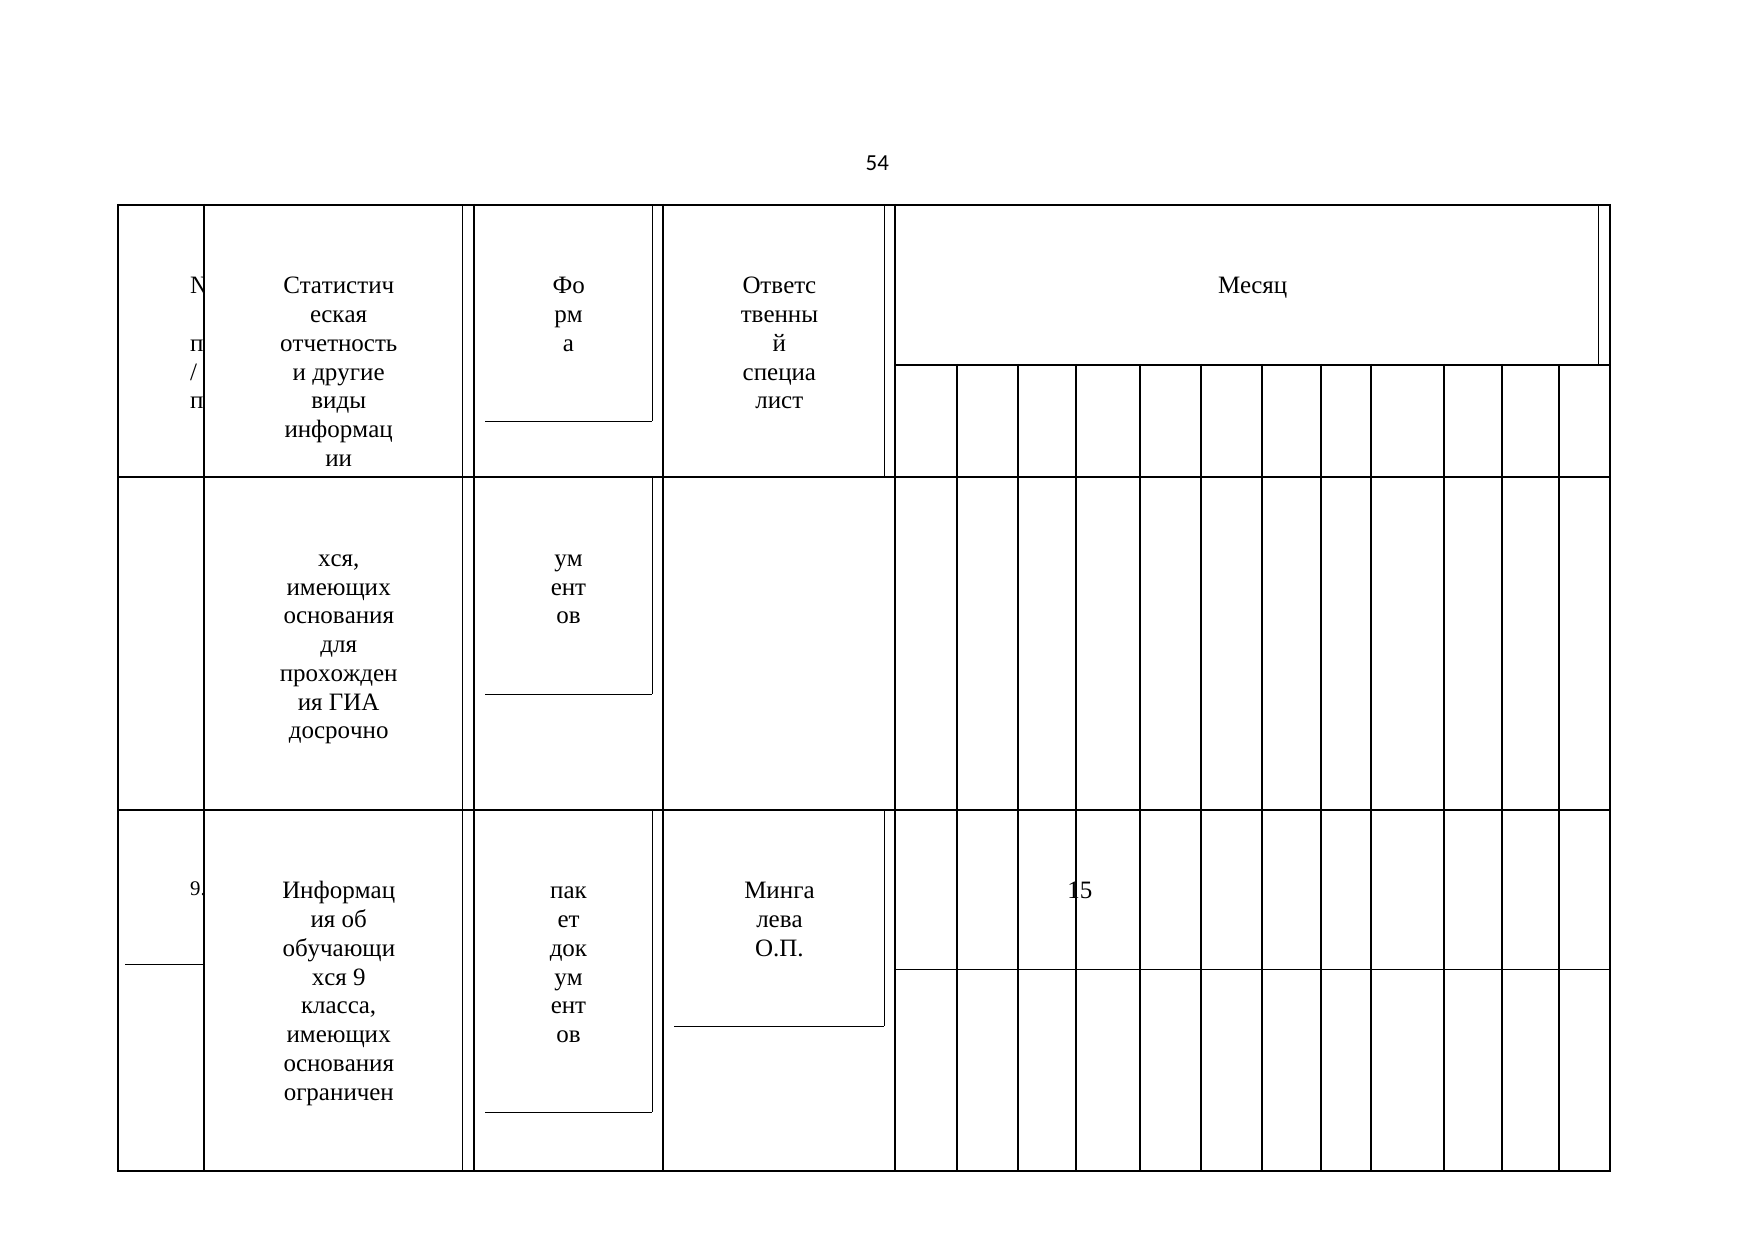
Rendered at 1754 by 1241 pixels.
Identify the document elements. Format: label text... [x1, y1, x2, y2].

table_cell [1263, 970, 1320, 1170]
table_cell [1077, 970, 1139, 1170]
table_cell Апрель [1077, 366, 1139, 476]
table_cell Февраль [958, 366, 1017, 476]
table_cell [119, 811, 203, 1170]
table_cell [896, 811, 956, 969]
table_cell [1372, 811, 1443, 969]
table_cell [1560, 970, 1609, 1170]
table_cell [1263, 478, 1320, 809]
table_cell Мингалева О.П. [664, 811, 894, 1170]
table_cell [1202, 811, 1261, 969]
table_cell Май [1141, 366, 1200, 476]
table_header Месяц [896, 206, 1598, 364]
table_cell [1445, 970, 1501, 1170]
table_header Статистическая отчетность и другие виды информации [205, 206, 462, 476]
table_cell Июль [1263, 366, 1320, 476]
table_cell [1263, 811, 1320, 969]
table_cell [664, 478, 894, 809]
table_cell [1019, 478, 1075, 809]
table_cell Информация об обучающихся 9 класса, имеющих основания ограничен [205, 811, 462, 1170]
table_cell Август [1322, 366, 1370, 476]
table_cell Ноябрь [1503, 366, 1558, 476]
table_cell [1503, 811, 1558, 969]
table_header Ответственный специалист [664, 206, 884, 476]
table_cell ументов [475, 478, 662, 809]
table_cell [1445, 811, 1501, 969]
table_cell 15 [896, 478, 956, 809]
table_cell [1077, 811, 1139, 969]
table_cell [1322, 811, 1370, 969]
table_cell пакет документов [475, 811, 662, 1170]
table_cell [1202, 478, 1261, 809]
table_cell [1141, 970, 1200, 1170]
table_cell Декабрь [1560, 366, 1609, 476]
table_cell хся, имеющих основания для прохождения ГИА досрочно [205, 478, 462, 809]
table_cell [1141, 811, 1200, 969]
table_header [885, 206, 894, 476]
table_cell [1141, 478, 1200, 809]
table_cell [1322, 478, 1370, 809]
table_cell [1560, 811, 1609, 969]
table_cell [1445, 478, 1501, 809]
table_cell [896, 970, 956, 1170]
table_cell [1503, 970, 1558, 1170]
table_cell [1560, 478, 1609, 809]
table_cell 15 [1019, 970, 1075, 1170]
table_cell [119, 478, 203, 809]
table_cell Март [1019, 366, 1075, 476]
table_cell [958, 811, 1017, 969]
table_cell [463, 478, 473, 809]
table_cell [1372, 478, 1443, 809]
table_cell Январь [896, 366, 956, 476]
table_header [1599, 206, 1609, 364]
table_cell [1202, 970, 1261, 1170]
table_cell [1322, 970, 1370, 1170]
table_cell Октябрь [1445, 366, 1501, 476]
table_cell [463, 811, 473, 1170]
table_cell [958, 970, 1017, 1170]
table_cell Сентябрь [1372, 366, 1443, 476]
table_header Статистическая отчетность и другие виды информации [463, 206, 473, 476]
table_cell [1372, 970, 1443, 1170]
table_cell [1503, 478, 1558, 809]
table_header № п/п [119, 206, 203, 476]
table_cell 15 [1019, 811, 1075, 969]
table_header Форма [475, 206, 662, 476]
table_cell [958, 478, 1017, 809]
table_cell Июнь [1202, 366, 1261, 476]
table_cell [1077, 478, 1139, 809]
